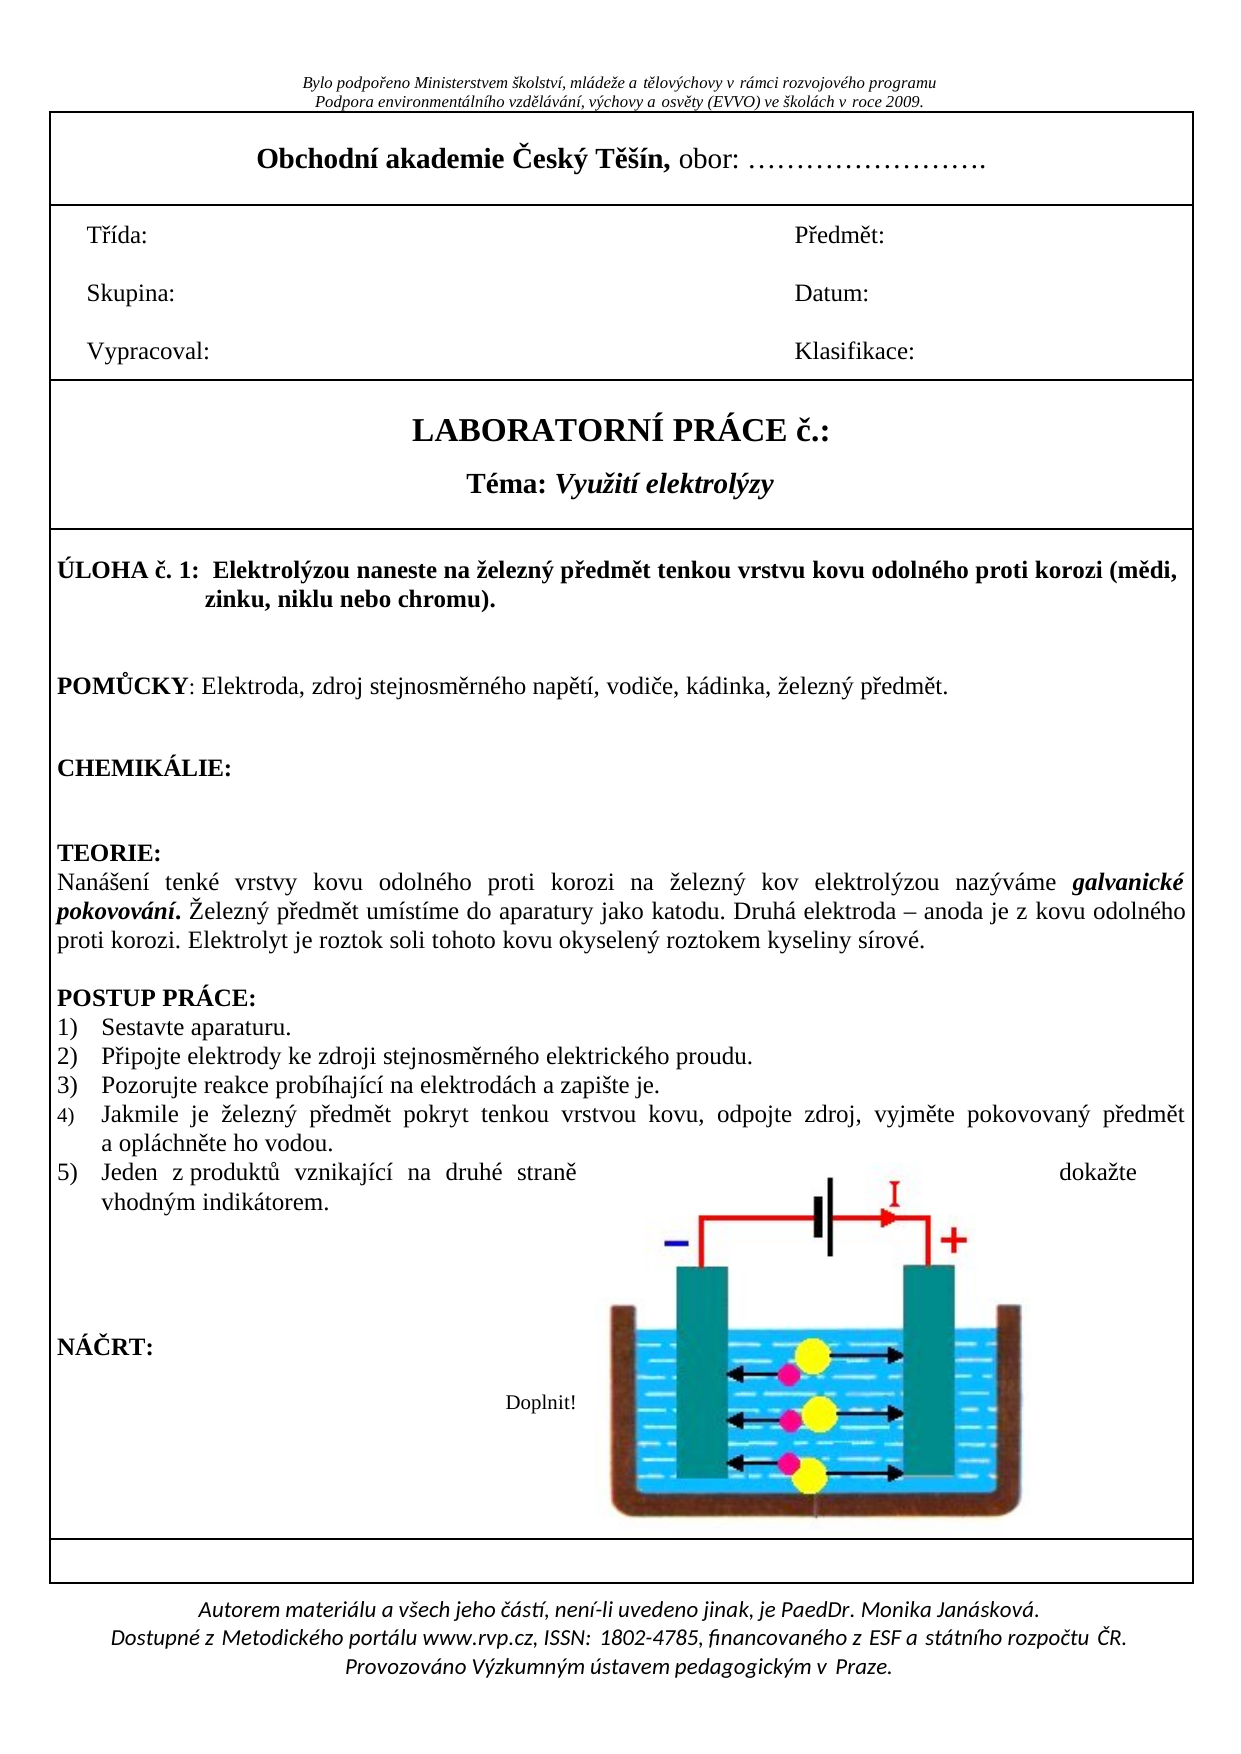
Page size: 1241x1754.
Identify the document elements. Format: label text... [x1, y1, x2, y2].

table_cell ÚLOHA č. 1: Elektrolýzou naneste na železný předmět tenkou vrstvu kovu odolného proti korozi (mědi, zinku, niklu nebo chromu). POMŮCKY: Elektroda, zdroj stejnosměrného napětí, vodiče, kádinka, železný předmět. Chemikálie: Teorie: Nanášení tenké vrstvy kovu odolného proti korozi na železný kov elektrolýzou nazýváme galvanické pokovování. Železný předmět umístíme do aparatury jako katodu. Druhá elektroda – anoda je z kovu odolného proti korozi. Elektrolyt je roztok soli tohoto kovu okyselený roztokem kyseliny sírové. POSTUP PRÁCE: Sestavte aparaturu. Připojte elektrody ke zdroji stejnosměrného elektrického proudu. Pozorujte reakce probíhající na elektrodách a zapište je. Jakmile je železný předmět pokryt tenkou vrstvou kovu, odpojte zdroj, vyjměte pokovovaný předmět a opláchněte ho vodou. Jeden z produktů vznikající na druhé straně dokažte vhodným indikátorem. NÁČRT: Doplnit! [51, 530, 1192, 1538]
table_cell LABORATORNÍ PRÁCE č.: Téma: Využití elektrolýzy [51, 381, 1192, 528]
table_cell [51, 1540, 1192, 1582]
table_header Obchodní akademie Český Těšín, obor: ……………………. [51, 113, 1192, 203]
table_cell Třída: Předmět: Skupina: Datum: Vypracoval: Klasifikace: [51, 206, 1192, 379]
picture [625, 1162, 1041, 1537]
